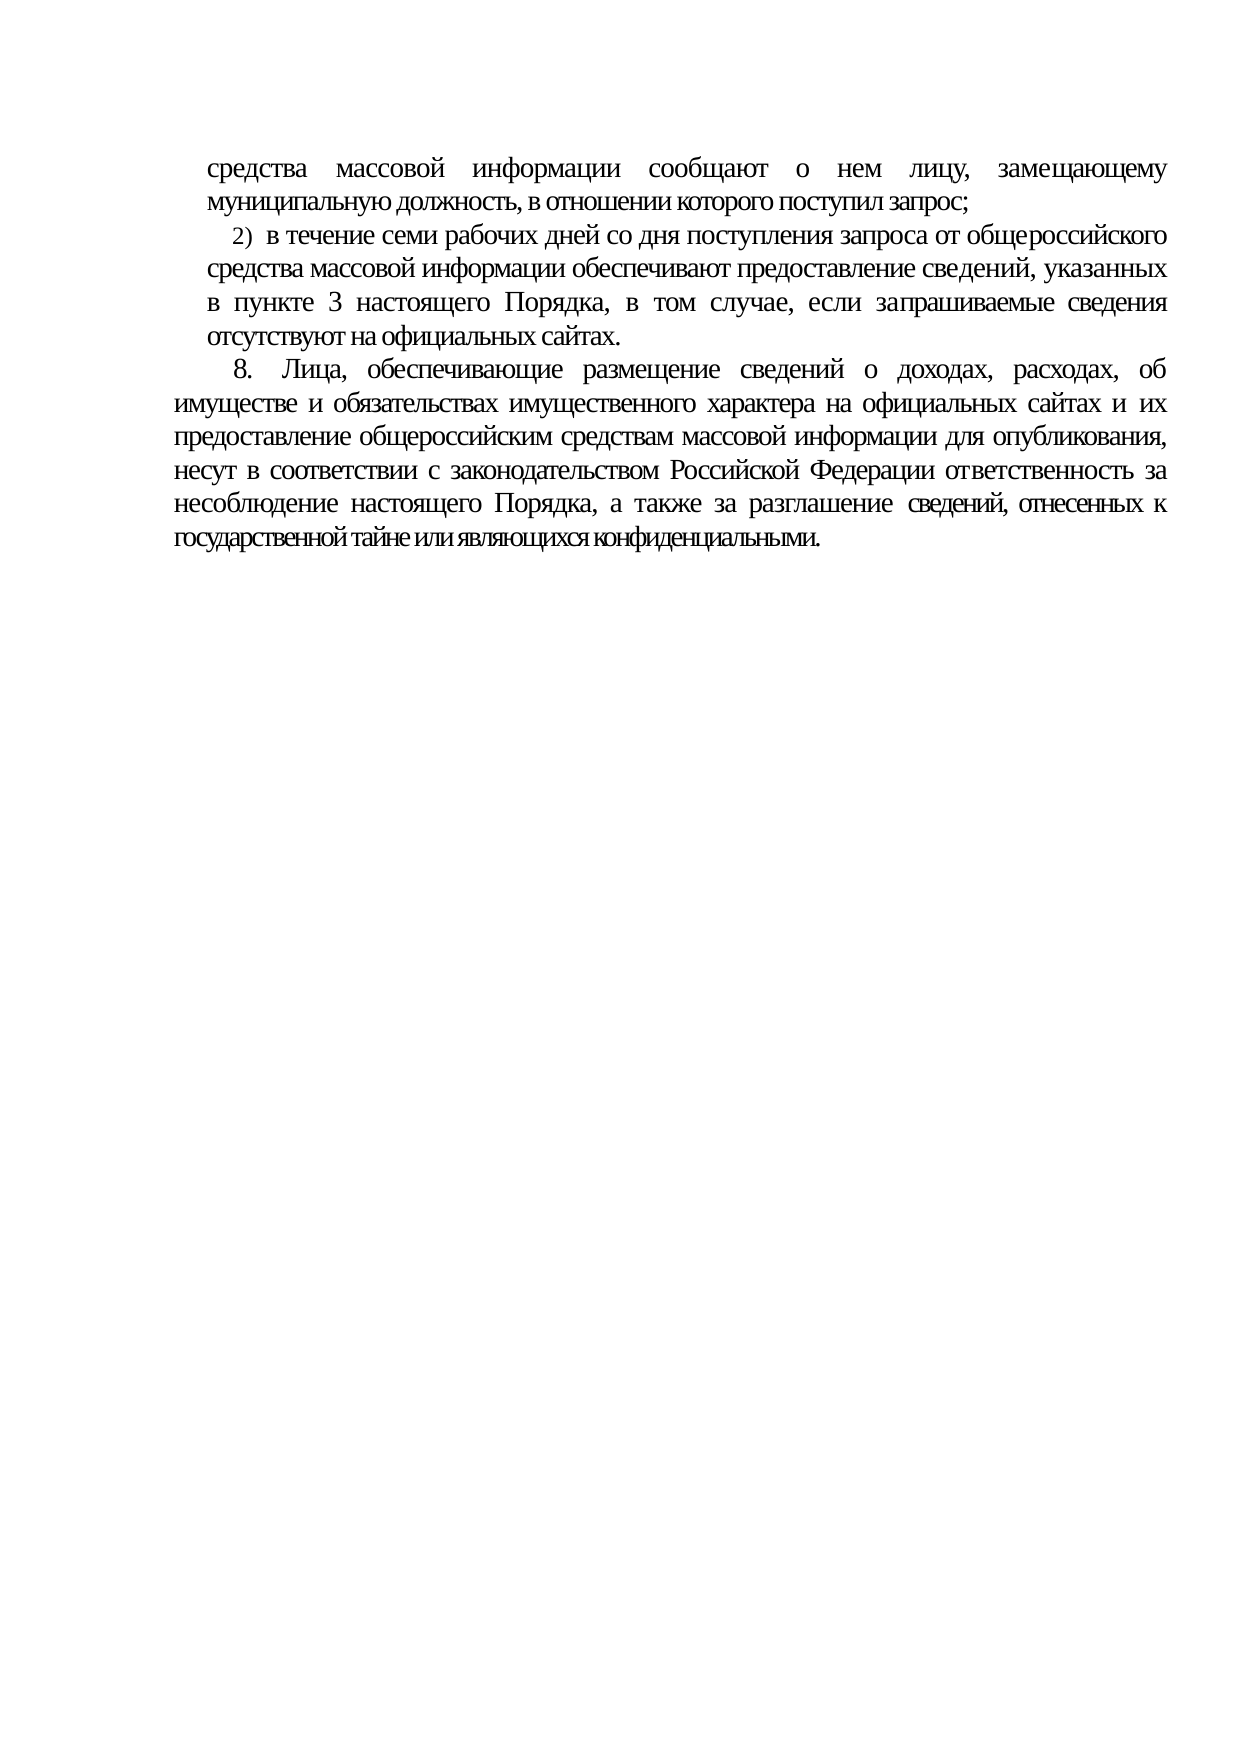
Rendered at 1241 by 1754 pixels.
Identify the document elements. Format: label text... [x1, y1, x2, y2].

list в течение семи рабочих дней со дня поступления запроса от обще­российского средства массовой информации обеспечивают предоставление сведений, указанных в пункте 3 настоящего Порядка, в том случае, если запрашиваемые сведения отсутствуют на официальных сайтах. [173, 217, 1168, 351]
list средства массовой информации сообщают о нем лицу, замещающему муниципальную должность, в отношении которого поступил запрос; [173, 150, 1168, 217]
text 8. Лица, обеспечивающие размещение сведений о доходах, расходах, об имуществе и обязательствах имущественного характера на официальных сайтах и их предоставление общероссийским средствам массовой информации для опубликования, несут в соответствии с законодательством Российской Федерации ответственность за несоблюдение настоящего Порядка, а также за разглашение сведений, отнесенных к государственной тайне или являющихся конфиденциальными. [174, 351, 1168, 552]
